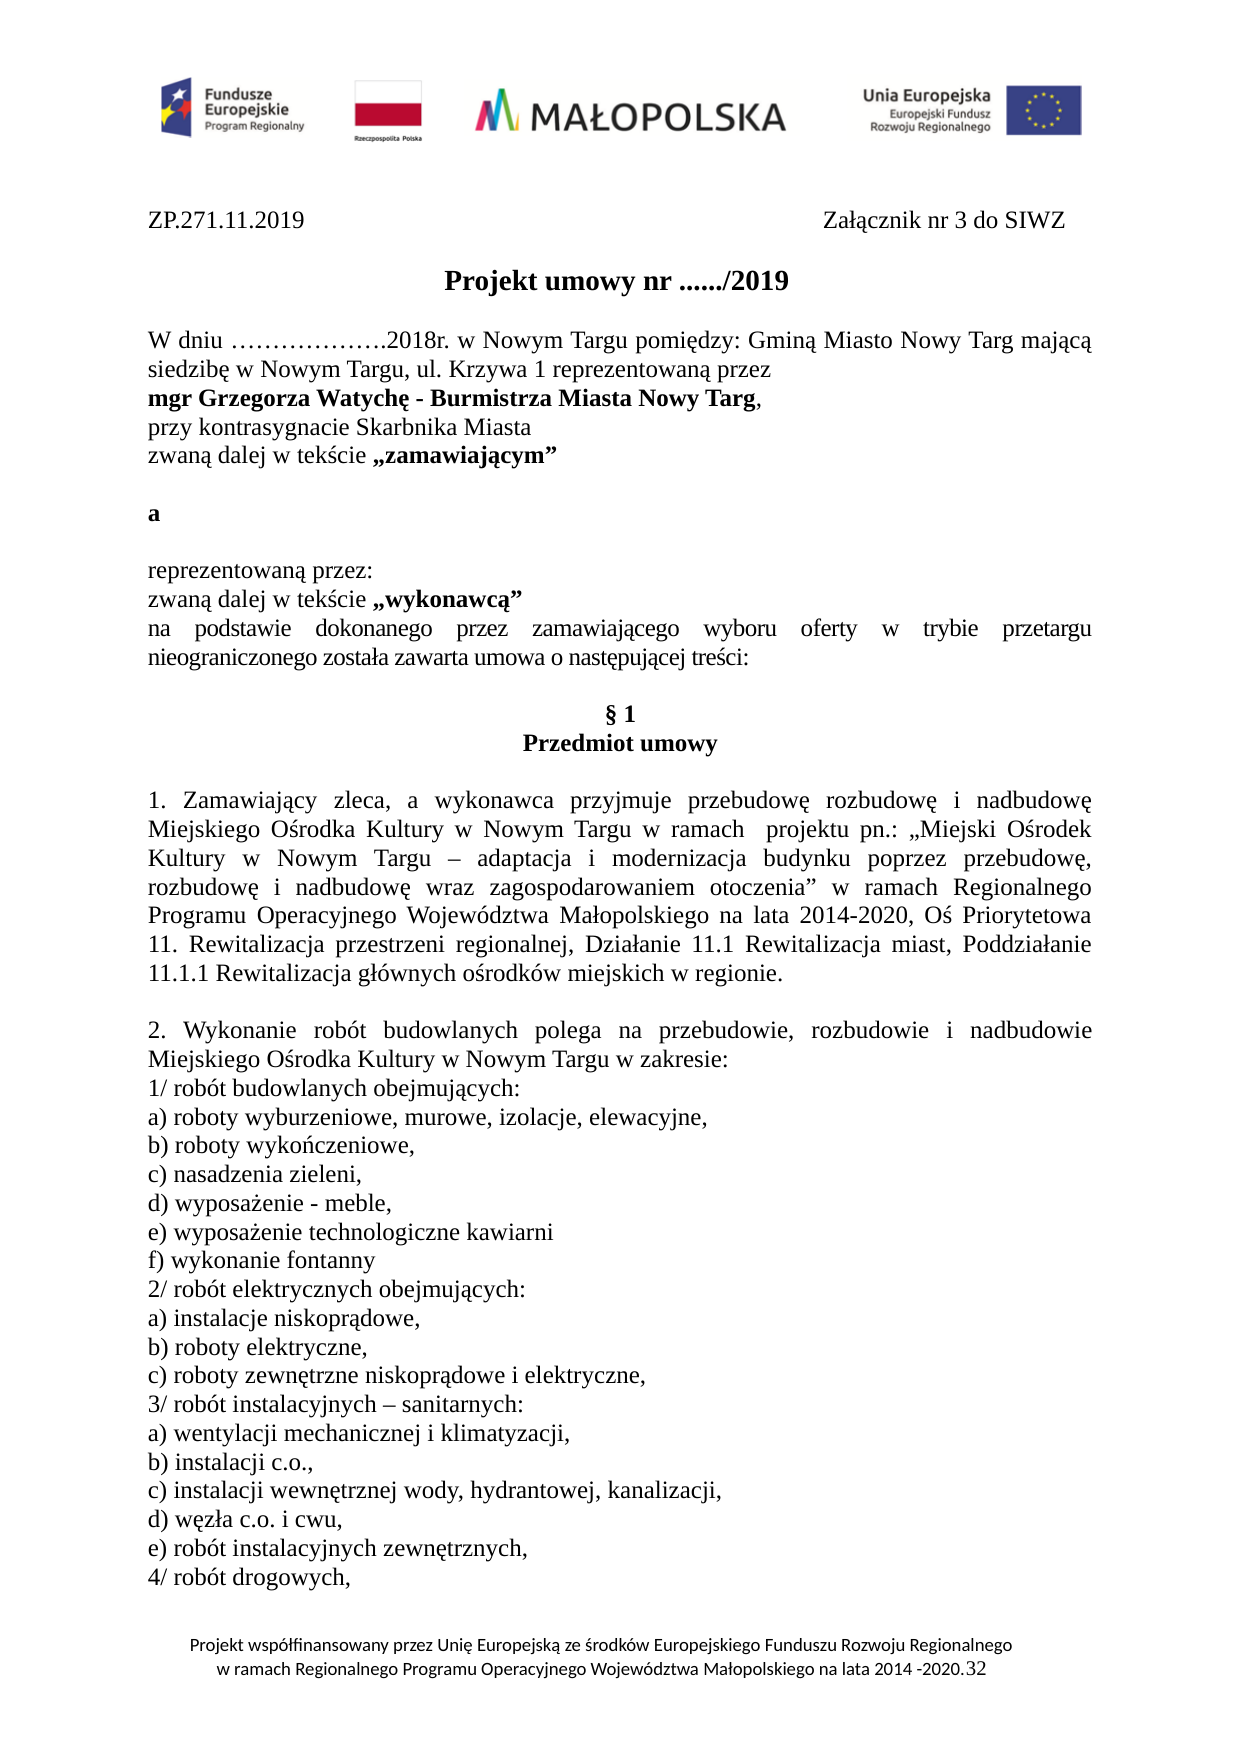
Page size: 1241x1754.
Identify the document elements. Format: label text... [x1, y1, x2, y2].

text mgr Grzegorza Watychę - Burmistrza Miasta Nowy Targ, [148, 383, 1093, 412]
text 4/ robót drogowych, [148, 1562, 1093, 1590]
text reprezentowaną przez: [148, 555, 1093, 584]
text f) wykonanie fontanny [148, 1245, 1093, 1274]
text c) roboty zewnętrzne niskoprądowe i elektryczne, [148, 1360, 1093, 1389]
text b) instalacji c.o., [148, 1447, 1093, 1475]
text na podstawie dokonanego przez zamawiającego wyboru oferty w trybie przetargu nieograniczonego została zawarta umowa o następującej treści: [148, 613, 1093, 670]
text c) instalacji wewnętrznej wody, hydrantowej, kanalizacji, [148, 1475, 1093, 1504]
text zwaną dalej w tekście „zamawiającym” [148, 440, 1093, 469]
text e) robót instalacyjnych zewnętrznych, [148, 1533, 1093, 1562]
text Przedmiot umowy [148, 728, 1093, 757]
text 1. Zamawiający zleca, a wykonawca przyjmuje przebudowę rozbudowę i nadbudowę Miejskiego Ośrodka Kultury w Nowym Targu w ramach projektu pn.: „Miejski Ośrodek Kultury w Nowym Targu – adaptacja i modernizacja budynku poprzez przebudowę, rozbudowę i nadbudowę wraz zagospodarowaniem otoczenia” w ramach Regionalnego Programu Operacyjnego Województwa Małopolskiego na lata 2014-2020, Oś Priorytetowa 11. Rewitalizacja przestrzeni regionalnej, Działanie 11.1 Rewitalizacja miast, Poddziałanie 11.1.1 Rewitalizacja głównych ośrodków miejskich w regionie. [148, 785, 1093, 987]
text b) roboty elektryczne, [148, 1332, 1093, 1360]
text zwaną dalej w tekście „wykonawcą” [148, 584, 1093, 613]
text d) wyposażenie - meble, [148, 1188, 1093, 1217]
text 3/ robót instalacyjnych – sanitarnych: [148, 1389, 1093, 1418]
text 2. Wykonanie robót budowlanych polega na przebudowie, rozbudowie i nadbudowie Miejskiego Ośrodka Kultury w Nowym Targu w zakresie: [148, 1015, 1093, 1073]
text d) węzła c.o. i cwu, [148, 1504, 1093, 1533]
text b) roboty wykończeniowe, [148, 1130, 1093, 1159]
picture [144, 71, 1096, 145]
text 1/ robót budowlanych obejmujących: [148, 1073, 1093, 1102]
text a) roboty wyburzeniowe, murowe, izolacje, elewacyjne, [148, 1102, 1093, 1130]
text e) wyposażenie technologiczne kawiarni [148, 1217, 1093, 1245]
text 2/ robót elektrycznych obejmujących: [148, 1274, 1093, 1303]
text § 1 [148, 699, 1093, 728]
text ZP.271.11.2019 Załącznik nr 3 do SIWZ [148, 206, 1093, 234]
text a [148, 498, 1093, 527]
text przy kontrasygnacie Skarbnika Miasta [148, 412, 1093, 440]
subtitle Projekt umowy nr ....../2019 [148, 263, 1093, 297]
text W dniu ……………….2018r. w Nowym Targu pomiędzy: Gminą Miasto Nowy Targ mającą siedzibę w Nowym Targu, ul. Krzywa 1 reprezentowaną przez [148, 325, 1093, 383]
text a) wentylacji mechanicznej i klimatyzacji, [148, 1418, 1093, 1447]
text c) nasadzenia zieleni, [148, 1159, 1093, 1188]
text a) instalacje niskoprądowe, [148, 1303, 1093, 1332]
